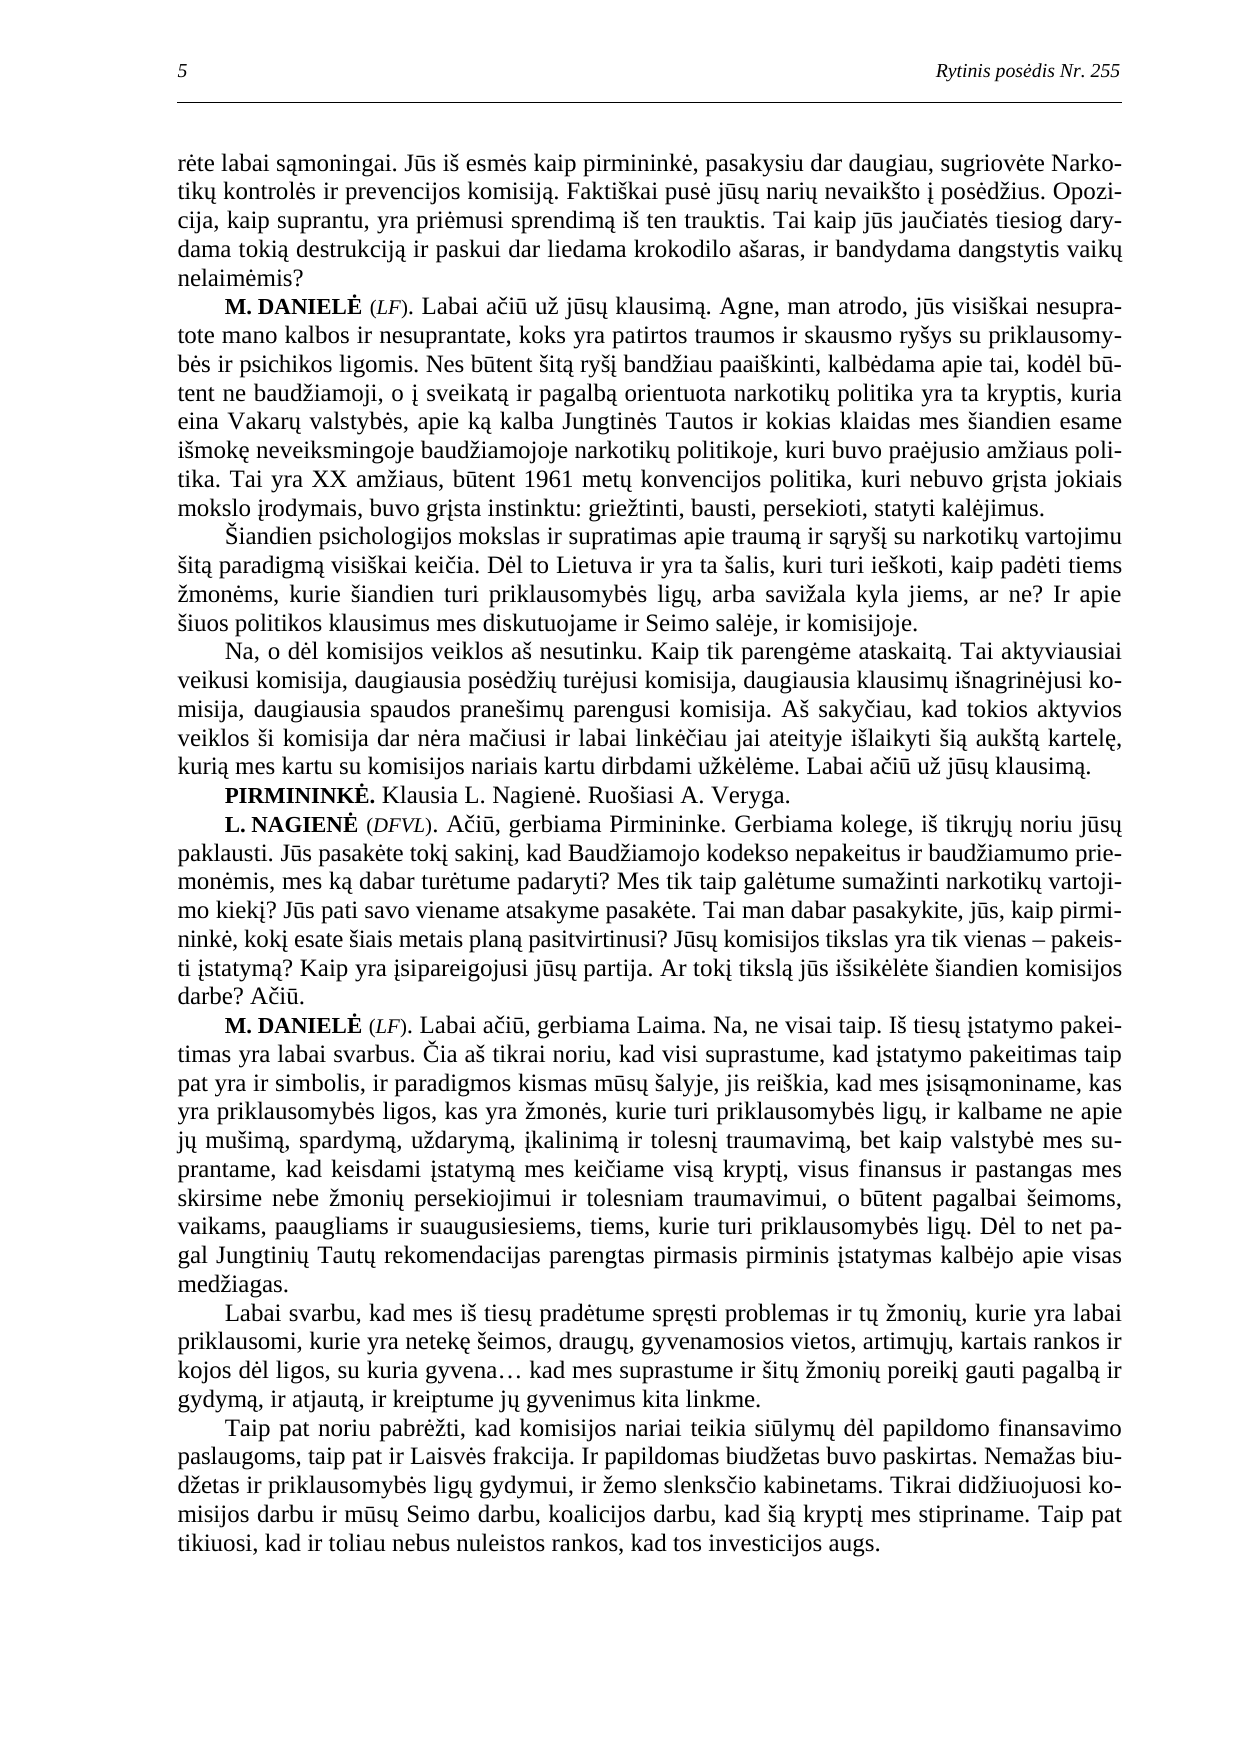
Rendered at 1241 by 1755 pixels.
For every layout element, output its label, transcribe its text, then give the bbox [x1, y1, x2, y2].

text M. DANIELĖ (LF). La­bai ačiū, ger­bia­ma Lai­ma. Na, ne vi­sai taip. Iš tie­sų įsta­ty­mo pa­kei­ti­mas yra la­bai svar­bus. Čia aš tik­rai no­riu, kad vi­si su­pras­tu­me, kad įsta­ty­mo pa­kei­ti­mas taip pat yra ir sim­bo­lis, ir pa­ra­dig­mos kis­mas mū­sų ša­ly­je, jis reiš­kia, kad mes įsi­są­mo­ni­na­me, kas yra pri­klau­so­my­bės li­gos, kas yra žmo­nės, ku­rie tu­ri pri­klau­so­my­bės li­gų, ir kal­ba­me ne apie jų mu­ši­mą, spar­dy­mą, už­da­ry­mą, įka­li­ni­mą ir to­les­nį trau­ma­vi­mą, bet kaip vals­ty­bė mes su­pran­ta­me, kad keis­da­mi įsta­ty­mą mes kei­čia­me vi­są kryp­tį, vi­sus fi­nan­sus ir pa­stan­gas mes skir­si­me ne­be žmo­nių per­se­kio­ji­mui ir to­les­niam trau­ma­vi­mui, o bū­tent pa­gal­bai šei­moms, vai­kams, pa­aug­liams ir su­au­gu­sie­siems, tiems, ku­rie tu­ri pri­klau­so­my­bės li­gų. Dėl to net pa­gal Jung­ti­nių Tau­tų re­ko­men­da­ci­jas pa­reng­tas pir­ma­sis pir­mi­nis įsta­ty­mas kal­bė­jo apie vi­sas me­džia­gas. [177, 1010, 1122, 1298]
text Na, o dėl ko­mi­si­jos veik­los aš ne­su­tin­ku. Kaip tik pa­ren­gė­me ata­skai­tą. Tai ak­ty­viau­siai vei­ku­si ko­mi­si­ja, dau­giau­sia po­sė­džių tu­rė­ju­si ko­mi­si­ja, dau­giau­sia klau­si­mų iš­nag­ri­nė­ju­si ko­mi­si­ja, dau­giau­sia spau­dos pra­ne­ši­mų pa­ren­gu­si ko­mi­si­ja. Aš sa­ky­čiau, kad to­kios ak­ty­vios veik­los ši ko­mi­si­ja dar nė­ra ma­čiu­si ir la­bai lin­kė­čiau jai at­ei­ty­je iš­lai­ky­ti šią aukš­tą kar­te­lę, ku­rią mes kar­tu su ko­mi­si­jos na­riais kar­tu dirb­da­mi už­kė­lė­me. La­bai ačiū už jū­sų klau­si­mą. [177, 636, 1122, 780]
text La­bai svar­bu, kad mes iš tie­sų pra­dė­tu­me spręs­ti problemas ir tų žmo­nių, ku­rie yra la­bai pri­klau­so­mi, ku­rie yra ne­te­kę šei­mos, drau­gų, gy­ve­na­mo­sios vie­tos, ar­ti­mų­jų, kar­tais ran­kos ir ko­jos dėl li­gos, su ku­ria gy­ve­na… kad mes su­pras­tu­me ir ši­tų žmo­nių po­rei­kį gau­ti pa­gal­bą ir gy­dy­mą, ir at­jau­tą, ir kreip­tu­me jų gy­ve­ni­mus ki­ta lin­kme. [177, 1298, 1122, 1413]
text rė­te la­bai są­mo­nin­gai. Jūs iš es­mės kaip pir­mi­nin­kė, pa­sa­ky­siu dar dau­giau, su­grio­vė­te Nar­ko­ti­kų kon­tro­lės ir pre­ven­ci­jos ko­mi­si­ją. Fak­tiš­kai pu­sė jū­sų na­rių ne­vaikš­to į po­sė­džius. Opo­zi­ci­ja, kaip su­pran­tu, yra pri­ėmu­si spren­di­mą iš ten trauk­tis. Tai kaip jūs jau­čia­tės tie­siog da­ry­da­ma to­kią de­struk­ci­ją ir pas­kui dar lie­da­ma kro­ko­di­lo aša­ras, ir ban­dy­da­ma dangs­ty­tis vai­kų ne­lai­mė­mis? [177, 148, 1122, 291]
text L. NAGIENĖ (DFVL). Ačiū, ger­bia­ma Pir­mi­nin­ke. Ger­bia­ma ko­le­ge, iš tik­rų­jų no­riu jū­sų pa­klaus­ti. Jūs pa­sa­kė­te to­kį sa­ki­nį, kad Bau­džia­mo­jo ko­dek­so ne­pa­kei­tus ir bau­džia­mu­mo prie­mo­nė­mis, mes ką da­bar tu­rė­tu­me pa­da­ry­ti? Mes tik taip ga­lė­tu­me su­ma­žin­ti nar­ko­ti­kų var­to­ji­mo kie­kį? Jūs pa­ti sa­vo vie­na­me at­sa­ky­me pa­sa­kė­te. Tai man da­bar pa­sa­ky­ki­te, jūs, kaip pir­mi­nin­kė, ko­kį esa­te šiais me­tais pla­ną pa­si­tvir­ti­nu­si? Jū­sų ko­mi­si­jos tiks­las yra tik vie­nas – pa­keis­ti įsta­ty­mą? Kaip yra įsi­pa­rei­go­ju­si jū­sų par­ti­ja. Ar to­kį tiks­lą jūs iš­si­kė­lė­te šian­dien ko­mi­si­jos dar­be? Ačiū. [177, 809, 1122, 1010]
text M. DANIELĖ (LF). La­bai ačiū už jū­sų klau­si­mą. Ag­ne, man at­ro­do, jūs vi­siš­kai ne­su­pra­to­te ma­no kal­bos ir ne­su­pran­ta­te, koks yra pa­tir­tos trau­mos ir skaus­mo ry­šys su pri­klau­so­my­bės ir psi­chi­kos li­go­mis. Nes bū­tent ši­tą ry­šį ban­džiau pa­aiš­kin­ti, kal­bė­da­ma apie tai, ko­dėl bū­tent ne bau­džia­mo­ji, o į svei­ka­tą ir pa­gal­bą orien­tuo­ta nar­ko­ti­kų po­li­ti­ka yra ta kryp­tis, ku­ria ei­na Va­ka­rų vals­ty­bės, apie ką kal­ba Jung­ti­nės Tau­tos ir ko­kias klai­das mes šian­dien esa­me iš­mo­kę ne­veiks­min­go­je bau­džia­mo­jo­je nar­ko­ti­kų po­li­ti­ko­je, ku­ri bu­vo pra­ėju­sio am­žiaus po­li­ti­ka. Tai yra XX am­žiaus, bū­tent 1961 me­tų kon­ven­ci­jos po­li­ti­ka, ku­ri ne­bu­vo grįs­ta jo­kiais moks­lo įro­dy­mais, bu­vo grįs­ta ins­tink­tu: griež­tin­ti, baus­ti, per­se­kio­ti, sta­ty­ti ka­lė­ji­mus. [177, 291, 1122, 521]
text PIRMININKĖ. Klau­sia L. Na­gie­nė. Ruo­šia­si A. Ve­ry­ga. [177, 780, 1122, 809]
text Taip pat no­riu pa­brėž­ti, kad ko­mi­si­jos na­riai tei­kia siū­ly­mų dėl pa­pil­do­mo fi­nan­sa­vi­mo pa­slau­goms, taip pat ir Lais­vės frak­ci­ja. Ir pa­pil­do­mas biu­dže­tas bu­vo pa­skir­tas. Ne­ma­žas biu­dže­tas ir pri­klau­so­my­bės li­gų gy­dy­mui, ir že­mo slenks­čio ka­bi­ne­tams. Tik­rai di­džiuo­juo­si ko­mi­si­jos dar­bu ir mū­sų Sei­mo dar­bu, ko­a­li­ci­jos dar­bu, kad šią kryp­tį mes stip­ri­na­me. Taip pat ti­kiuo­si, kad ir to­liau ne­bus nu­leis­tos ran­kos, kad tos in­ves­ti­ci­jos augs. [177, 1413, 1122, 1556]
text Šian­dien psi­cho­lo­gi­jos moks­las ir su­pra­ti­mas apie trau­mą ir są­ry­šį su nar­ko­ti­kų var­to­ji­mu ši­tą pa­ra­dig­mą vi­siš­kai kei­čia. Dėl to Lie­tu­va ir yra ta ša­lis, ku­ri tu­ri ieš­ko­ti, kaip pa­dė­ti tiems žmo­nėms, ku­rie šian­dien tu­ri pri­klau­so­my­bės li­gų, ar­ba sa­vi­ža­la ky­la jiems, ar ne? Ir apie šiuos po­li­ti­kos klau­si­mus mes dis­ku­tuo­ja­me ir Sei­mo sa­lė­je, ir ko­mi­si­jo­je. [177, 521, 1122, 636]
